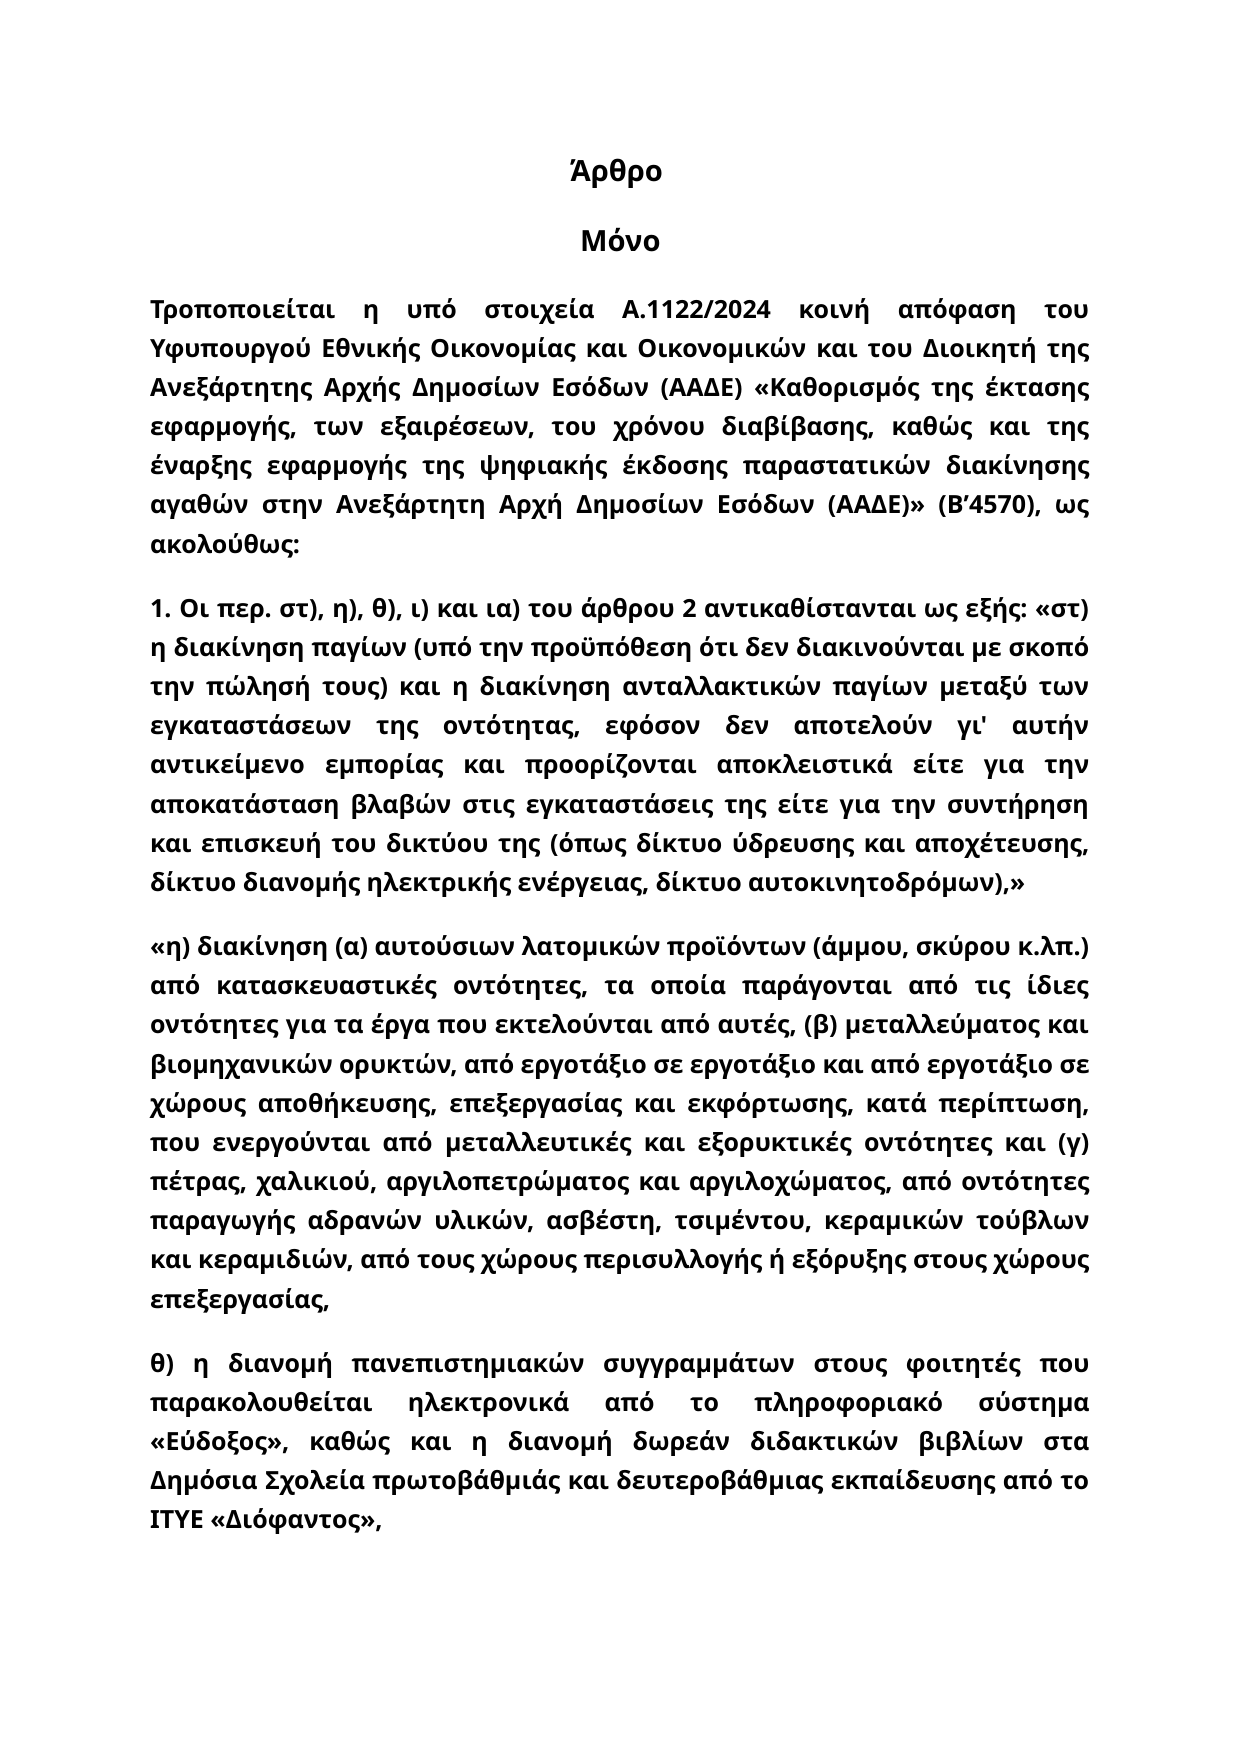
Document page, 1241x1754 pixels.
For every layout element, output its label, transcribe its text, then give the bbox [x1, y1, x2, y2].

subtitle Μόνο [150, 221, 1090, 260]
text θ) η διανομή πανεπιστημιακών συγγραμμάτων στους φοιτητές που παρακολουθείται ηλεκτρονικά από το πληροφοριακό σύστημα «Εύδοξος», καθώς και η διανομή δωρεάν διδακτικών βιβλίων στα Δημόσια Σχολεία πρωτοβάθμιάς και δευτεροβάθμιας εκπαίδευσης από το ΙΤΥΕ «Διόφαντος», [150, 1345, 1090, 1536]
subtitle Άρθρο [150, 150, 1090, 190]
text 1. Οι περ. στ), η), θ), ι) και ια) του άρθρου 2 αντικαθίστανται ως εξής: «στ) η διακίνηση παγίων (υπό την προϋπόθεση ότι δεν διακινούνται με σκοπό την πώλησή τους) και η διακίνηση ανταλλακτικών παγίων μεταξύ των εγκαταστάσεων της οντότητας, εφόσον δεν αποτελούν γι' αυτήν αντικείμενο εμπορίας και προορίζονται αποκλειστικά είτε για την αποκατάσταση βλαβών στις εγκαταστάσεις της είτε για την συντήρηση και επισκευή του δικτύου της (όπως δίκτυο ύδρευσης και αποχέτευσης, δίκτυο διανομής ηλεκτρικής ενέργειας, δίκτυο αυτοκινητοδρόμων),» [150, 590, 1090, 899]
text «η) διακίνηση (α) αυτούσιων λατομικών προϊόντων (άμμου, σκύρου κ.λπ.) από κατασκευαστικές οντότητες, τα οποία παράγονται από τις ίδιες οντότητες για τα έργα που εκτελούνται από αυτές, (β) μεταλλεύματος και βιομηχανικών ορυκτών, από εργοτάξιο σε εργοτάξιο και από εργοτάξιο σε χώρους αποθήκευσης, επεξεργασίας και εκφόρτωσης, κατά περίπτωση, που ενεργούνται από μεταλλευτικές και εξορυκτικές οντότητες και (γ) πέτρας, χαλικιού, αργιλοπετρώματος και αργιλοχώματος, από οντότητες παραγωγής αδρανών υλικών, ασβέστη, τσιμέντου, κεραμικών τούβλων και κεραμιδιών, από τους χώρους περισυλλογής ή εξόρυξης στους χώρους επεξεργασίας, [150, 929, 1090, 1315]
text Τροποποιείται η υπό στοιχεία Α.1122/2024 κοινή απόφαση του Υφυπουργού Εθνικής Οικονομίας και Οικονομικών και του Διοικητή της Ανεξάρτητης Αρχής Δημοσίων Εσόδων (ΑΑΔΕ) «Καθορισμός της έκτασης εφαρμογής, των εξαιρέσεων, του χρόνου διαβίβασης, καθώς και της έναρξης εφαρμογής της ψηφιακής έκδοσης παραστατικών διακίνησης αγαθών στην Ανεξάρτητη Αρχή Δημοσίων Εσόδων (ΑΑΔΕ)» (Β’4570), ως ακολούθως: [150, 291, 1090, 560]
